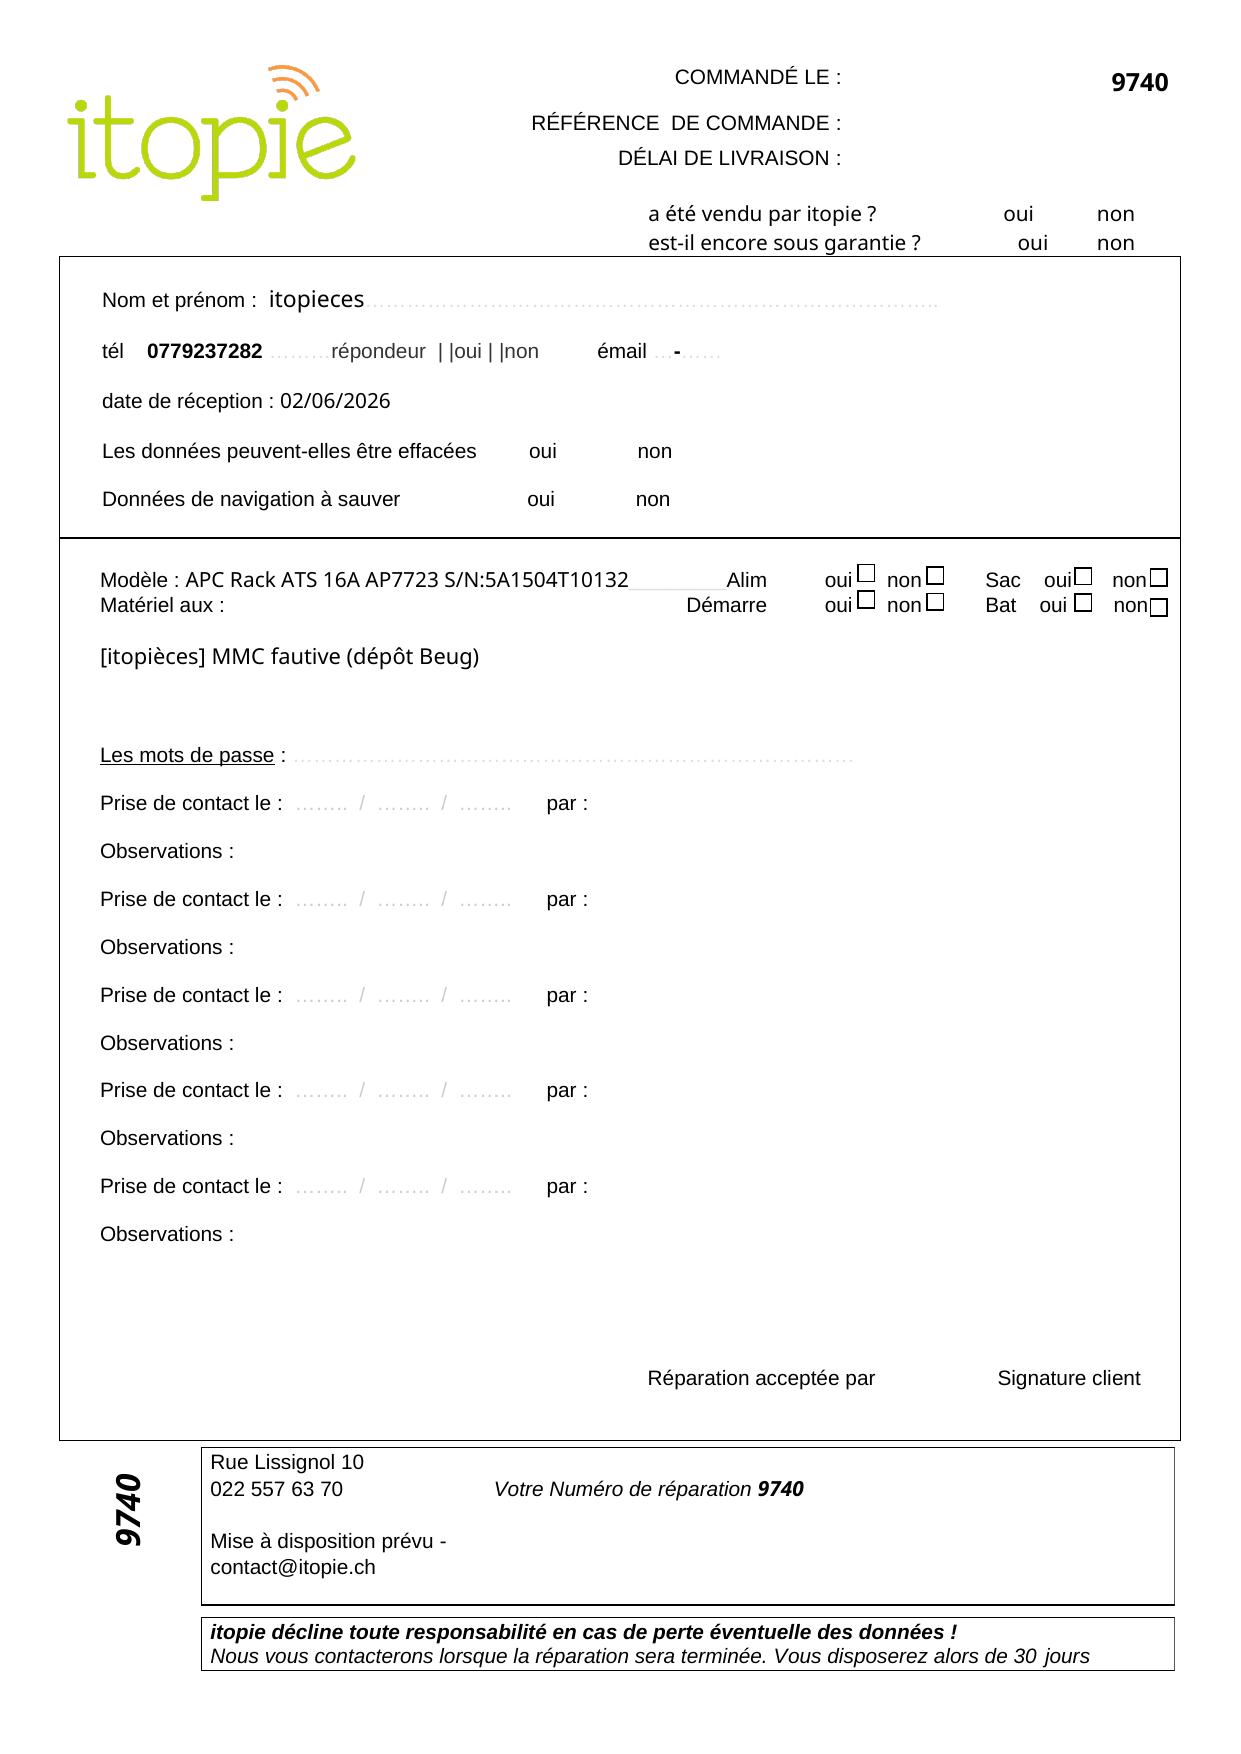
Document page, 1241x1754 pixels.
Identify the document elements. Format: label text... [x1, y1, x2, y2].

text tél 0779237282 ………répondeur | |oui | |non émail …-…… [60, 335, 1180, 362]
table_header Rue Lissignol 10 022 557 63 70 Votre Numéro de réparation 9740 Mise à disposition prévu - contact@itopie.ch [195, 1441, 1180, 1611]
table_cell [847, 140, 1180, 175]
text Matériel aux : Démarre oui non Bat oui non [60, 590, 1180, 617]
text Prise de contact le : …….. / …….. / …….. par : [60, 883, 1180, 911]
text est-il encore sous garantie ? oui non [59, 228, 1181, 256]
text Les données peuvent-elles être effacées oui non [60, 436, 1180, 463]
text date de réception : 02/06/2026 [60, 383, 1180, 415]
table_header 9740 [847, 59, 1180, 104]
text Nom et prénom : itopieces……………………………………………………………………….. [60, 280, 1180, 314]
text Prise de contact le : …….. / …….. / …….. par : [60, 1171, 1180, 1198]
picture [67, 65, 356, 201]
text Modèle : APC Rack ATS 16A AP7723 S/N:5A1504T10132 Alim oui non Sac oui non [948, 562, 1180, 590]
text Observations : [60, 931, 1180, 958]
text Prise de contact le : …….. / …….. / …….. par : [60, 979, 1180, 1006]
text [itopièces] MMC fautive (dépôt Beug) [60, 638, 1180, 671]
table_header 9740 [59, 1441, 195, 1677]
table_header COMMANDÉ LE : [490, 59, 847, 104]
text Prise de contact le : …….. / …….. / …….. par : [60, 1075, 1180, 1102]
table_cell itopie décline toute responsabilité en cas de perte éventuelle des données ! Nous vous contacterons lorsque la réparation sera terminée. Vous disposerez alors de 30 jours [195, 1611, 1180, 1677]
text Observations : [60, 1123, 1180, 1150]
text a été vendu par itopie ? oui non [59, 199, 1181, 228]
text Prise de contact le : …….. / …….. / …….. par : [60, 788, 1180, 815]
text Réparation acceptée par Signature client [60, 1363, 1180, 1390]
text Les mots de passe : ……………………………………………………………………… [60, 740, 1180, 767]
text Observations : [60, 836, 1180, 863]
table_cell [847, 105, 1180, 140]
table_cell RÉFÉRENCE DE COMMANDE : [490, 105, 847, 140]
text Observations : [60, 1219, 1180, 1246]
text Observations : [60, 1027, 1180, 1054]
text Données de navigation à sauver oui non [60, 484, 1180, 511]
table_cell DÉLAI DE LIVRAISON : [490, 140, 847, 175]
text Modèle : APC Rack ATS 16A AP7723 S/N:5A1504T10132 Alim oui non Sac oui non [60, 562, 856, 590]
